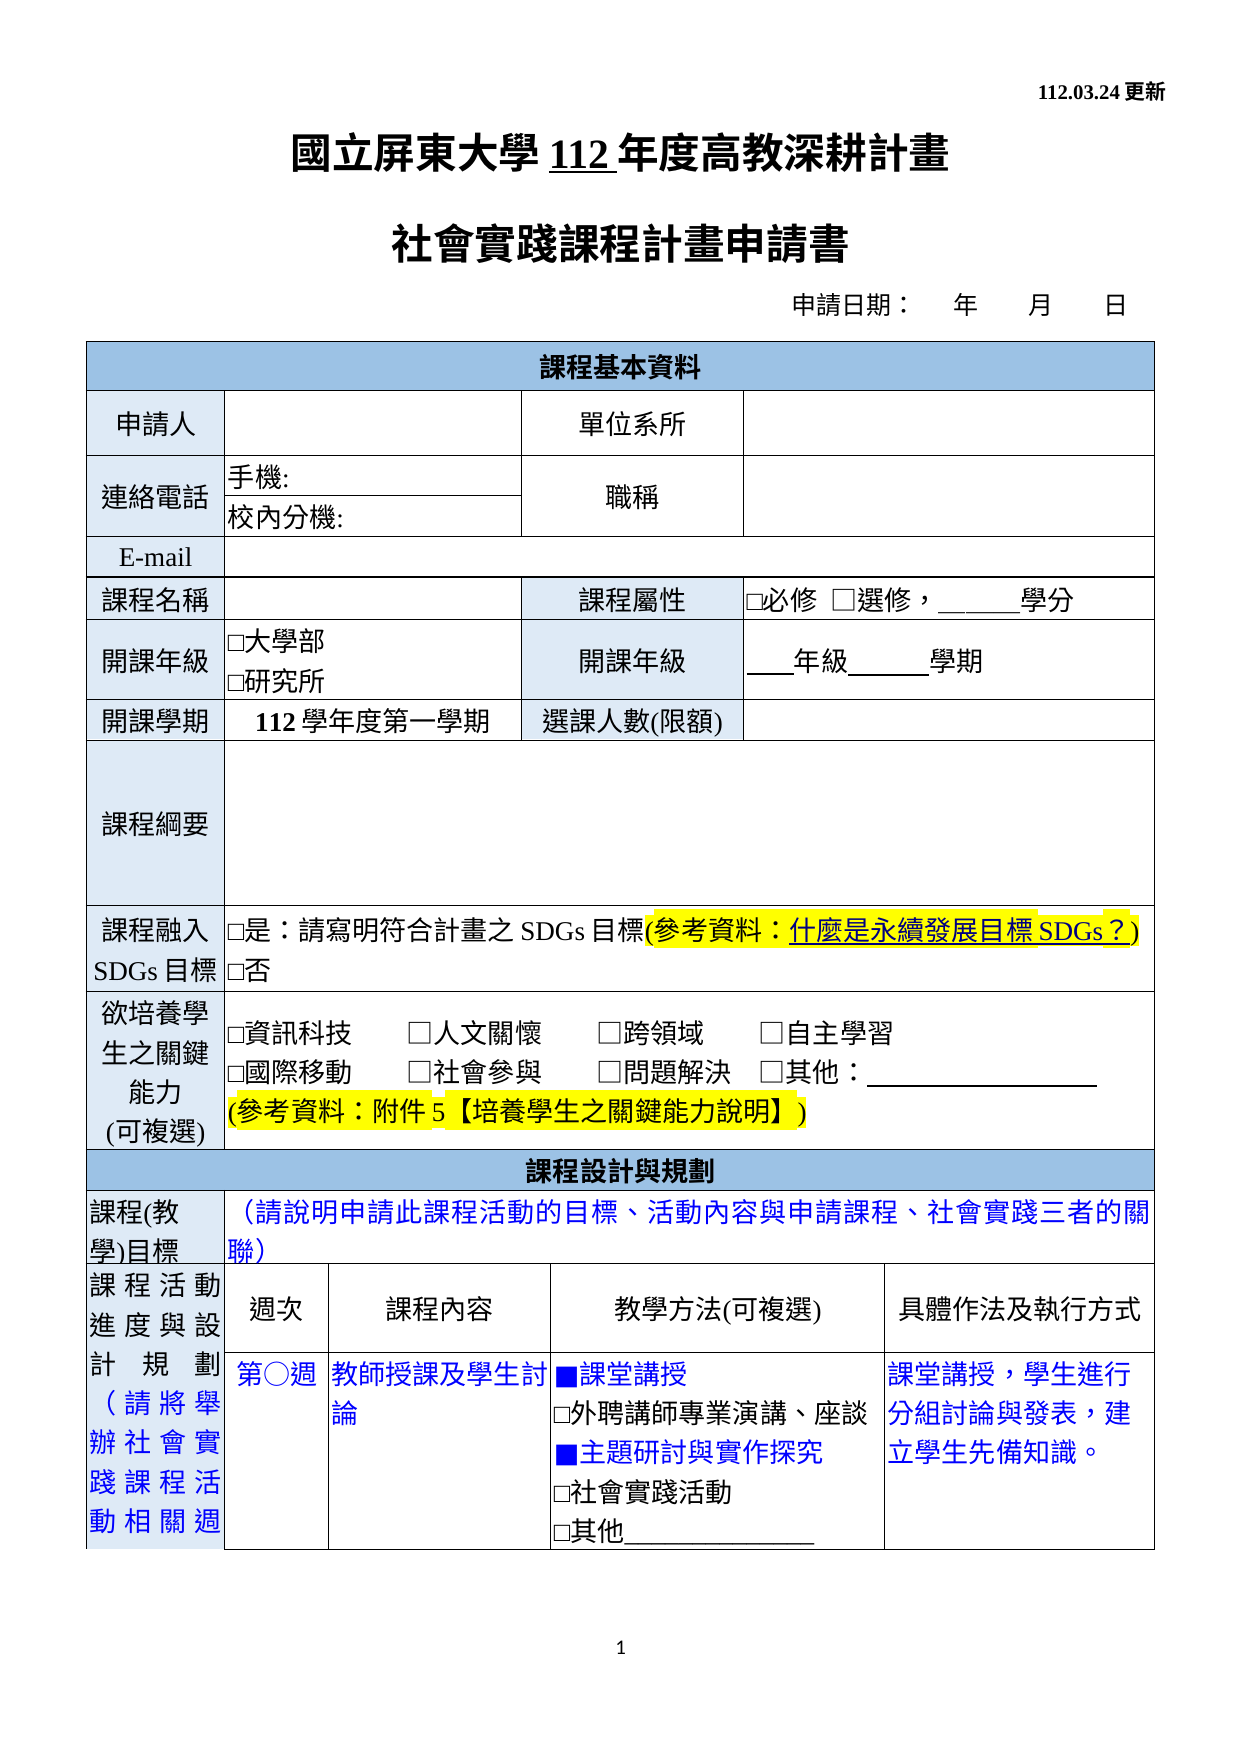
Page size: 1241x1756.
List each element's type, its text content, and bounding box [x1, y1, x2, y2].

table_cell 課程設計與規劃 [87, 1150, 1154, 1190]
table_cell E-mail [87, 537, 224, 576]
table_cell 欲培養學生之關鍵能力 (可複選) [87, 992, 224, 1149]
table_cell 手機: [225, 456, 521, 495]
table_cell [744, 700, 1154, 739]
table_cell 112學年度第一學期 [225, 700, 521, 739]
table_cell □資訊科技 □人文關懷 □跨領域 □自主學習 □國際移動 □社會參與 □問題解決 □其他： (參考資料：附件5【培養學生之關鍵能力說明】) [225, 992, 1154, 1149]
table_cell 開課年級 [522, 620, 743, 699]
table_cell 申請人 [87, 391, 224, 455]
table_cell 具體作法及執行方式 [885, 1264, 1154, 1352]
table_cell 課程活動進度與設計規劃（請將舉辦社會實踐課程活動相關週次列出，並說明該週課程內容與社會實踐相關的具體作法及執行方式，例如：邀請外聘講師分享實務經驗，建構學生先備知識等。） [87, 1264, 224, 1549]
table_cell （請說明申請此課程活動的目標、活動內容與申請課程、社會實踐三者的關聯） [225, 1191, 1154, 1263]
table_cell [225, 741, 1154, 905]
table_header 課程基本資料 [87, 342, 1154, 390]
table_cell 課程屬性 [522, 578, 743, 619]
table_cell ■課堂講授 □外聘講師專業演講、座談 ■主題研討與實作探究 □社會實踐活動 □其他______________ [551, 1353, 884, 1549]
table_cell 課程融入SDGs目標 [87, 906, 224, 991]
table_cell [225, 578, 521, 619]
table_cell □必修 □選修，＿＿＿學分 [744, 578, 1154, 619]
text 112.03.24更新 [75, 75, 1166, 105]
table_cell 連絡電話 [87, 456, 224, 536]
table_cell 課程綱要 [87, 741, 224, 905]
table_cell 教學方法(可複選) [551, 1264, 884, 1352]
table_cell 單位系所 [522, 391, 743, 455]
text 申請日期： 年 月 日 [181, 283, 1166, 322]
table_cell 週次 [225, 1264, 328, 1352]
table_cell 職稱 [522, 456, 743, 536]
table_cell [744, 456, 1154, 536]
table_cell 課程(教學)目標 [87, 1191, 224, 1263]
table_cell 開課年級 [87, 620, 224, 699]
table_cell [225, 537, 1154, 576]
table_cell □大學部 □研究所 [225, 620, 521, 699]
table_cell 課堂講授，學生進行分組討論與發表，建立學生先備知識。 [885, 1353, 1154, 1549]
text 國立屏東大學112年度高教深耕計畫 [75, 120, 1166, 181]
table_cell 年級 學期 [744, 620, 1154, 699]
table_cell 教師授課及學生討論 [329, 1353, 550, 1549]
table_cell 開課學期 [87, 700, 224, 739]
table_cell 課程名稱 [87, 578, 224, 619]
table_cell 第○週 [225, 1353, 328, 1549]
table_cell □是：請寫明符合計畫之SDGs目標(參考資料：什麼是永續發展目標SDGs？) □否 [225, 906, 1154, 991]
table_cell [744, 391, 1154, 455]
table_cell 校內分機: [225, 496, 521, 536]
table_cell [225, 391, 521, 455]
table_cell 選課人數(限額) [522, 700, 743, 739]
text 社會實踐課程計畫申請書 [75, 211, 1166, 271]
table_cell 課程內容 [329, 1264, 550, 1352]
